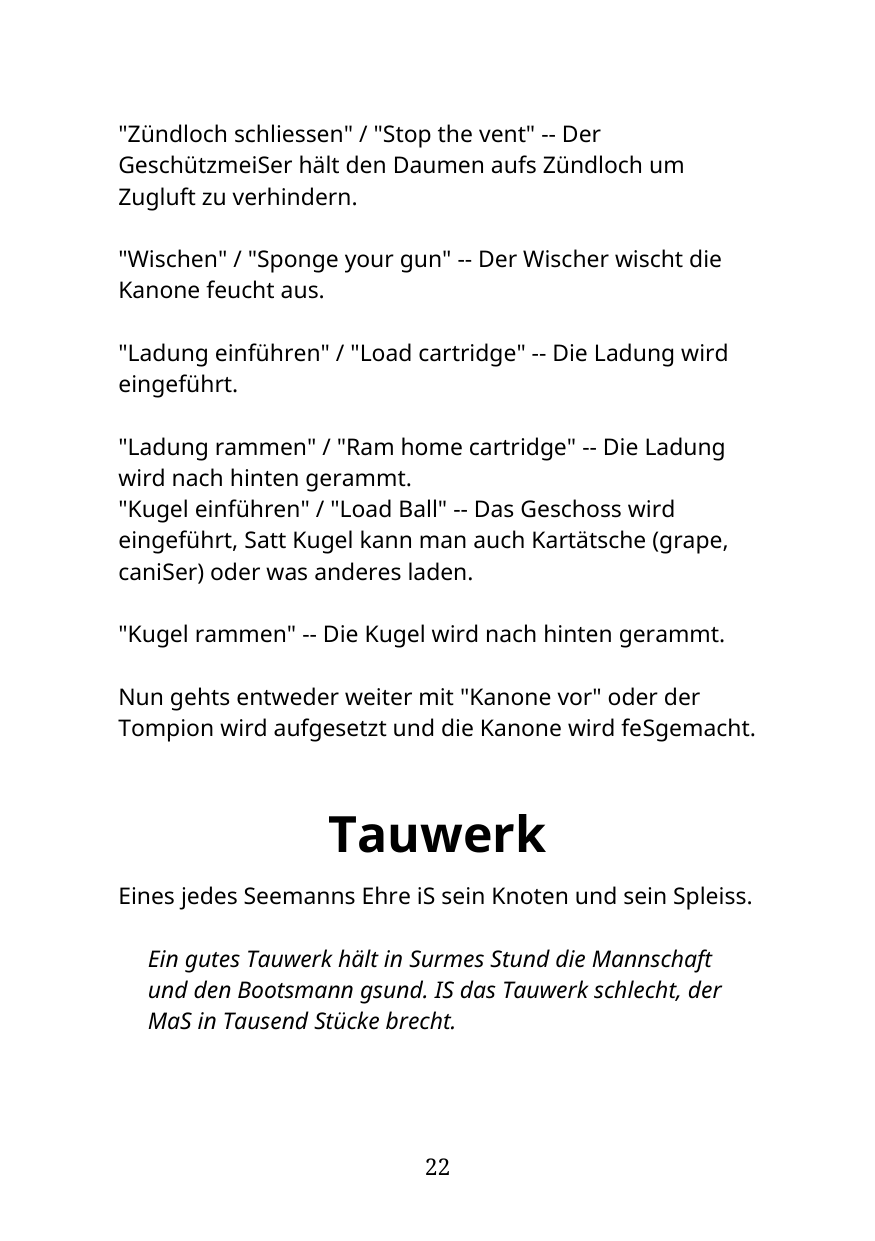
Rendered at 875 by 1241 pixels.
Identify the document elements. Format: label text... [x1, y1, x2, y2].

text "Zündloch schliessen" / "Stop the vent" -- Der GeschützmeiSer hält den Daumen aufs Zündloch um Zugluft zu verhindern. [118, 118, 756, 212]
text Eines jedes Seemanns Ehre iS sein Knoten und sein Spleiss. [118, 880, 756, 911]
text "Ladung einführen" / "Load cartridge" -- Die Ladung wird eingeführt. [118, 337, 756, 399]
text Nun gehts entweder weiter mit "Kanone vor" oder der Tompion wird aufgesetzt und die Kanone wird feSgemacht. [118, 681, 756, 743]
subtitle Tauwerk [118, 799, 756, 867]
text "Wischen" / "Sponge your gun" -- Der Wischer wischt die Kanone feucht aus. [118, 243, 756, 306]
text "Kugel einführen" / "Load Ball" -- Das Geschoss wird eingeführt, Satt Kugel kann man auch Kartätsche (grape, caniSer) oder was anderes laden. [118, 493, 756, 587]
text "Kugel rammen" -- Die Kugel wird nach hinten gerammt. [118, 618, 756, 649]
text "Ladung rammen" / "Ram home cartridge" -- Die Ladung wird nach hinten gerammt. [118, 431, 756, 493]
text Ein gutes Tauwerk hält in Surmes Stund die Mannschaft und den Bootsmann gsund. IS das Tauwerk schlecht, der MaS in Tausend Stücke brecht. [148, 942, 756, 1036]
